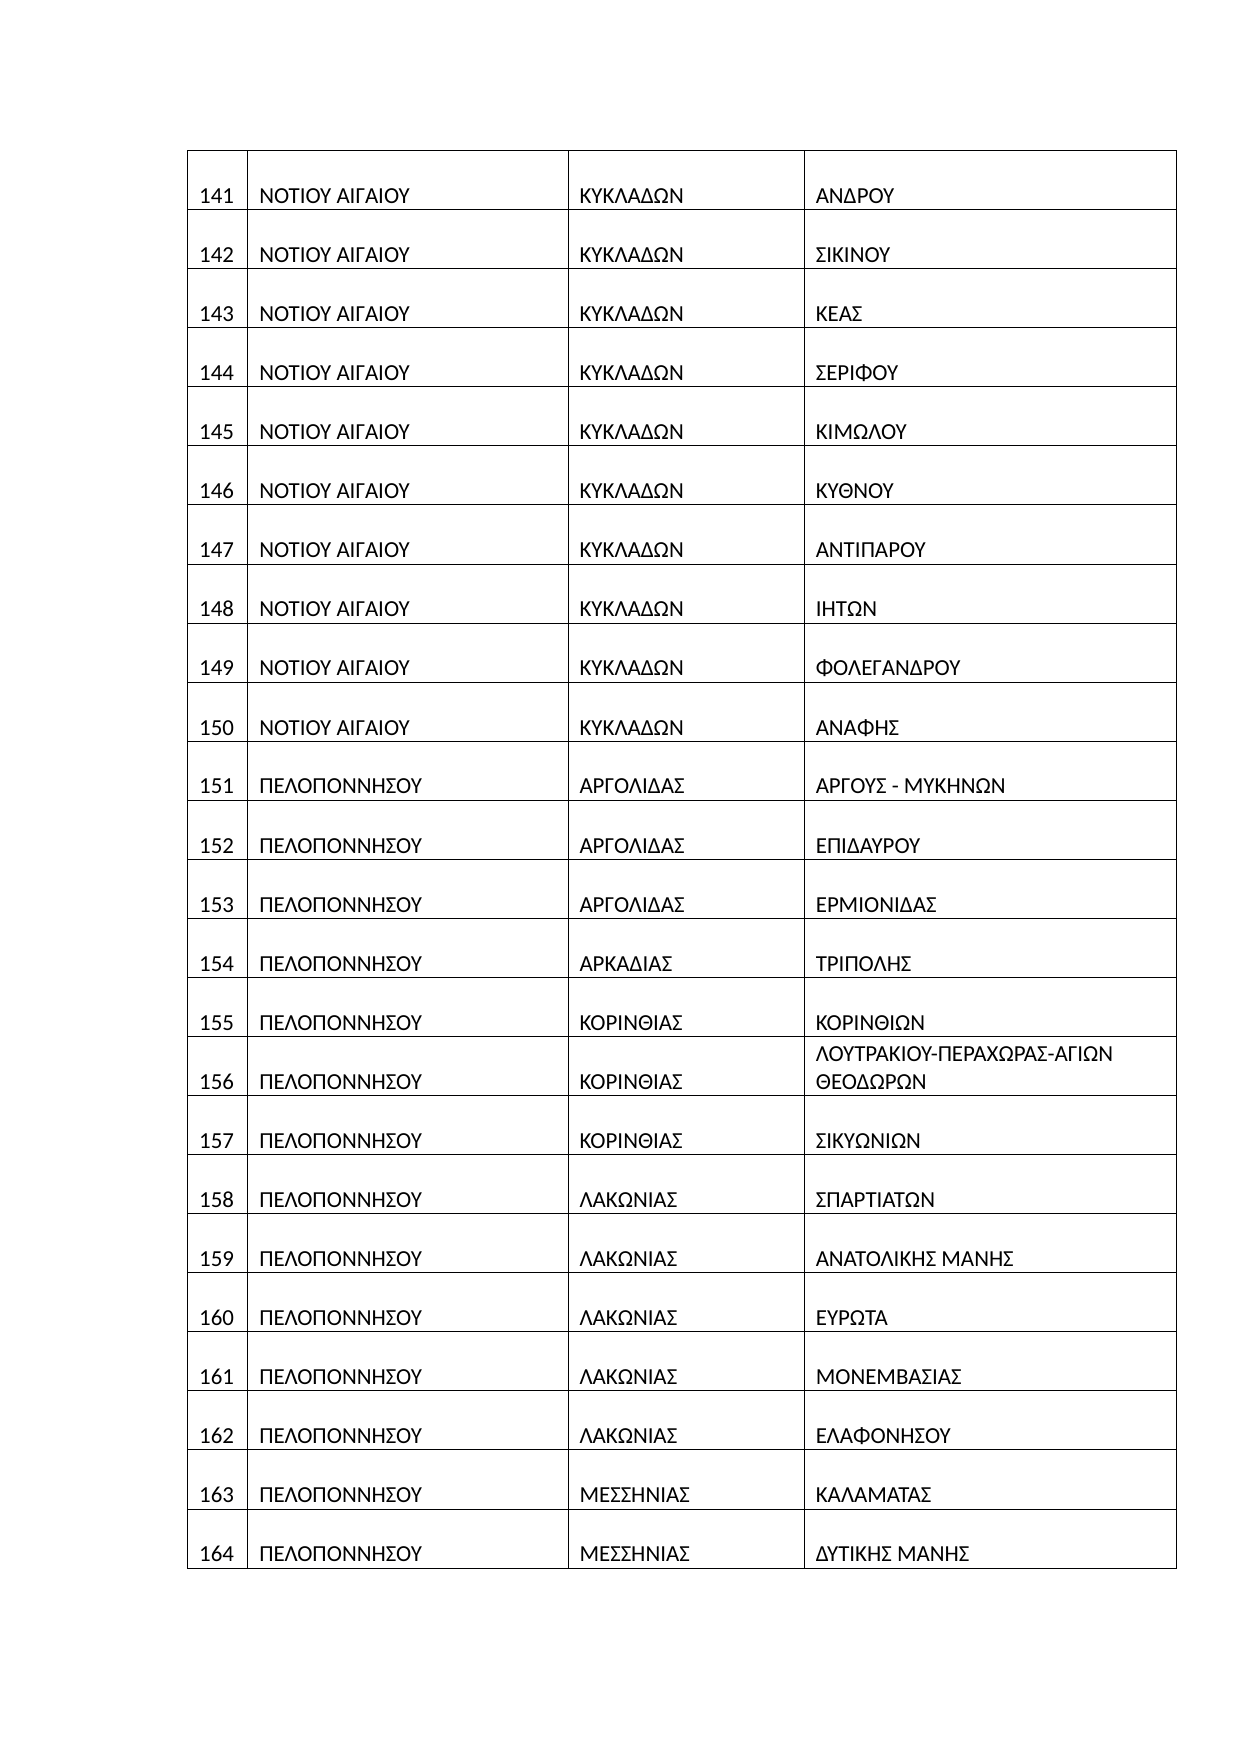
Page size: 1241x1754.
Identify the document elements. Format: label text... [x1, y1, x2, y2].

table_cell ΣΠΑΡΤΙΑΤΩΝ [805, 1155, 1176, 1213]
table_cell ΝΟΤΙΟΥ ΑΙΓΑΙΟΥ [248, 151, 568, 209]
table_cell ΑΝΑΤΟΛΙΚΗΣ ΜΑΝΗΣ [805, 1214, 1176, 1272]
table_cell ΣΙΚΙΝΟΥ [805, 210, 1176, 268]
table_cell ΚΥΚΛΑΔΩΝ [569, 387, 804, 445]
table_cell ΚΥΚΛΑΔΩΝ [569, 565, 804, 622]
table_cell 149 [188, 624, 247, 682]
table_cell ΛΑΚΩΝΙΑΣ [569, 1332, 804, 1390]
table_cell ΑΡΓΟΛΙΔΑΣ [569, 801, 804, 859]
table_cell ΜΟΝΕΜΒΑΣΙΑΣ [805, 1332, 1176, 1390]
table_cell 160 [188, 1273, 247, 1331]
table_cell 141 [188, 151, 247, 209]
table_cell 144 [188, 328, 247, 386]
table_cell ΕΥΡΩΤΑ [805, 1273, 1176, 1331]
table_cell ΝΟΤΙΟΥ ΑΙΓΑΙΟΥ [248, 565, 568, 622]
table_cell ΠΕΛΟΠΟΝΝΗΣΟΥ [248, 1155, 568, 1213]
table_cell ΤΡΙΠΟΛΗΣ [805, 919, 1176, 977]
table_cell ΑΝΑΦΗΣ [805, 683, 1176, 741]
table_cell ΚΥΚΛΑΔΩΝ [569, 505, 804, 563]
table_cell ΚΥΚΛΑΔΩΝ [569, 210, 804, 268]
table_cell ΚΥΚΛΑΔΩΝ [569, 446, 804, 504]
table_cell ΚΥΚΛΑΔΩΝ [569, 328, 804, 386]
table_cell ΦΟΛΕΓΑΝΔΡΟΥ [805, 624, 1176, 682]
table_cell ΠΕΛΟΠΟΝΝΗΣΟΥ [248, 978, 568, 1036]
table_cell ΠΕΛΟΠΟΝΝΗΣΟΥ [248, 1214, 568, 1272]
table_cell ΝΟΤΙΟΥ ΑΙΓΑΙΟΥ [248, 683, 568, 741]
table_cell ΠΕΛΟΠΟΝΝΗΣΟΥ [248, 1096, 568, 1154]
table_cell ΜΕΣΣΗΝΙΑΣ [569, 1450, 804, 1508]
table_cell ΚΟΡΙΝΘΙΑΣ [569, 978, 804, 1036]
table_cell ΛΑΚΩΝΙΑΣ [569, 1391, 804, 1449]
table_cell 152 [188, 801, 247, 859]
table_cell 162 [188, 1391, 247, 1449]
table_cell ΚΥΘΝΟΥ [805, 446, 1176, 504]
table_cell ΠΕΛΟΠΟΝΝΗΣΟΥ [248, 1332, 568, 1390]
table_cell ΚΥΚΛΑΔΩΝ [569, 683, 804, 741]
table_cell ΔΥΤΙΚΗΣ ΜΑΝΗΣ [805, 1510, 1176, 1567]
table_cell 142 [188, 210, 247, 268]
table_cell ΠΕΛΟΠΟΝΝΗΣΟΥ [248, 1273, 568, 1331]
table_cell ΛΟΥΤΡΑΚΙΟΥ-ΠΕΡΑΧΩΡΑΣ-ΑΓΙΩΝ ΘΕΟΔΩΡΩΝ [805, 1037, 1176, 1095]
table_cell ΑΝΤΙΠΑΡΟΥ [805, 505, 1176, 563]
table_cell ΑΡΓΟΛΙΔΑΣ [569, 742, 804, 800]
table_cell 143 [188, 269, 247, 327]
table_cell 163 [188, 1450, 247, 1508]
table_cell 159 [188, 1214, 247, 1272]
table_cell ΠΕΛΟΠΟΝΝΗΣΟΥ [248, 919, 568, 977]
table_cell ΚΑΛΑΜΑΤΑΣ [805, 1450, 1176, 1508]
table_cell ΙΗΤΩΝ [805, 565, 1176, 622]
table_cell ΠΕΛΟΠΟΝΝΗΣΟΥ [248, 1510, 568, 1567]
table_cell ΚΥΚΛΑΔΩΝ [569, 151, 804, 209]
table_cell ΠΕΛΟΠΟΝΝΗΣΟΥ [248, 1037, 568, 1095]
table_cell 155 [188, 978, 247, 1036]
table_cell 146 [188, 446, 247, 504]
table_cell ΝΟΤΙΟΥ ΑΙΓΑΙΟΥ [248, 269, 568, 327]
table_cell ΛΑΚΩΝΙΑΣ [569, 1273, 804, 1331]
table_cell 148 [188, 565, 247, 622]
table_cell ΚΙΜΩΛΟΥ [805, 387, 1176, 445]
table_cell ΕΛΑΦΟΝΗΣΟΥ [805, 1391, 1176, 1449]
table_cell 158 [188, 1155, 247, 1213]
table_cell 156 [188, 1037, 247, 1095]
table_cell 147 [188, 505, 247, 563]
table_cell ΣΕΡΙΦΟΥ [805, 328, 1176, 386]
table_cell 150 [188, 683, 247, 741]
table_cell ΑΡΚΑΔΙΑΣ [569, 919, 804, 977]
table_cell ΚΟΡΙΝΘΙΩΝ [805, 978, 1176, 1036]
table_cell ΕΠΙΔΑΥΡΟΥ [805, 801, 1176, 859]
table_cell 151 [188, 742, 247, 800]
table_cell ΕΡΜΙΟΝΙΔΑΣ [805, 860, 1176, 918]
table_cell ΑΝΔΡΟΥ [805, 151, 1176, 209]
table_cell ΑΡΓΟΛΙΔΑΣ [569, 860, 804, 918]
table_cell ΛΑΚΩΝΙΑΣ [569, 1214, 804, 1272]
table_cell ΠΕΛΟΠΟΝΝΗΣΟΥ [248, 1391, 568, 1449]
table_cell ΠΕΛΟΠΟΝΝΗΣΟΥ [248, 860, 568, 918]
table_cell ΜΕΣΣΗΝΙΑΣ [569, 1510, 804, 1567]
table_cell ΣΙΚΥΩΝΙΩΝ [805, 1096, 1176, 1154]
table_cell ΚΥΚΛΑΔΩΝ [569, 269, 804, 327]
table_cell ΝΟΤΙΟΥ ΑΙΓΑΙΟΥ [248, 505, 568, 563]
table_cell 153 [188, 860, 247, 918]
table_cell 145 [188, 387, 247, 445]
table_cell ΝΟΤΙΟΥ ΑΙΓΑΙΟΥ [248, 446, 568, 504]
table_cell ΝΟΤΙΟΥ ΑΙΓΑΙΟΥ [248, 387, 568, 445]
table_cell 154 [188, 919, 247, 977]
table_cell ΛΑΚΩΝΙΑΣ [569, 1155, 804, 1213]
table_cell ΝΟΤΙΟΥ ΑΙΓΑΙΟΥ [248, 210, 568, 268]
table_cell 161 [188, 1332, 247, 1390]
table_cell ΠΕΛΟΠΟΝΝΗΣΟΥ [248, 1450, 568, 1508]
table_cell ΝΟΤΙΟΥ ΑΙΓΑΙΟΥ [248, 624, 568, 682]
table_cell ΚΟΡΙΝΘΙΑΣ [569, 1096, 804, 1154]
table_cell 164 [188, 1510, 247, 1567]
table_cell ΠΕΛΟΠΟΝΝΗΣΟΥ [248, 742, 568, 800]
table_cell ΠΕΛΟΠΟΝΝΗΣΟΥ [248, 801, 568, 859]
table_cell ΑΡΓΟΥΣ - ΜΥΚΗΝΩΝ [805, 742, 1176, 800]
table_cell ΝΟΤΙΟΥ ΑΙΓΑΙΟΥ [248, 328, 568, 386]
table_cell 157 [188, 1096, 247, 1154]
table_cell ΚΕΑΣ [805, 269, 1176, 327]
table_cell ΚΥΚΛΑΔΩΝ [569, 624, 804, 682]
table_cell ΚΟΡΙΝΘΙΑΣ [569, 1037, 804, 1095]
